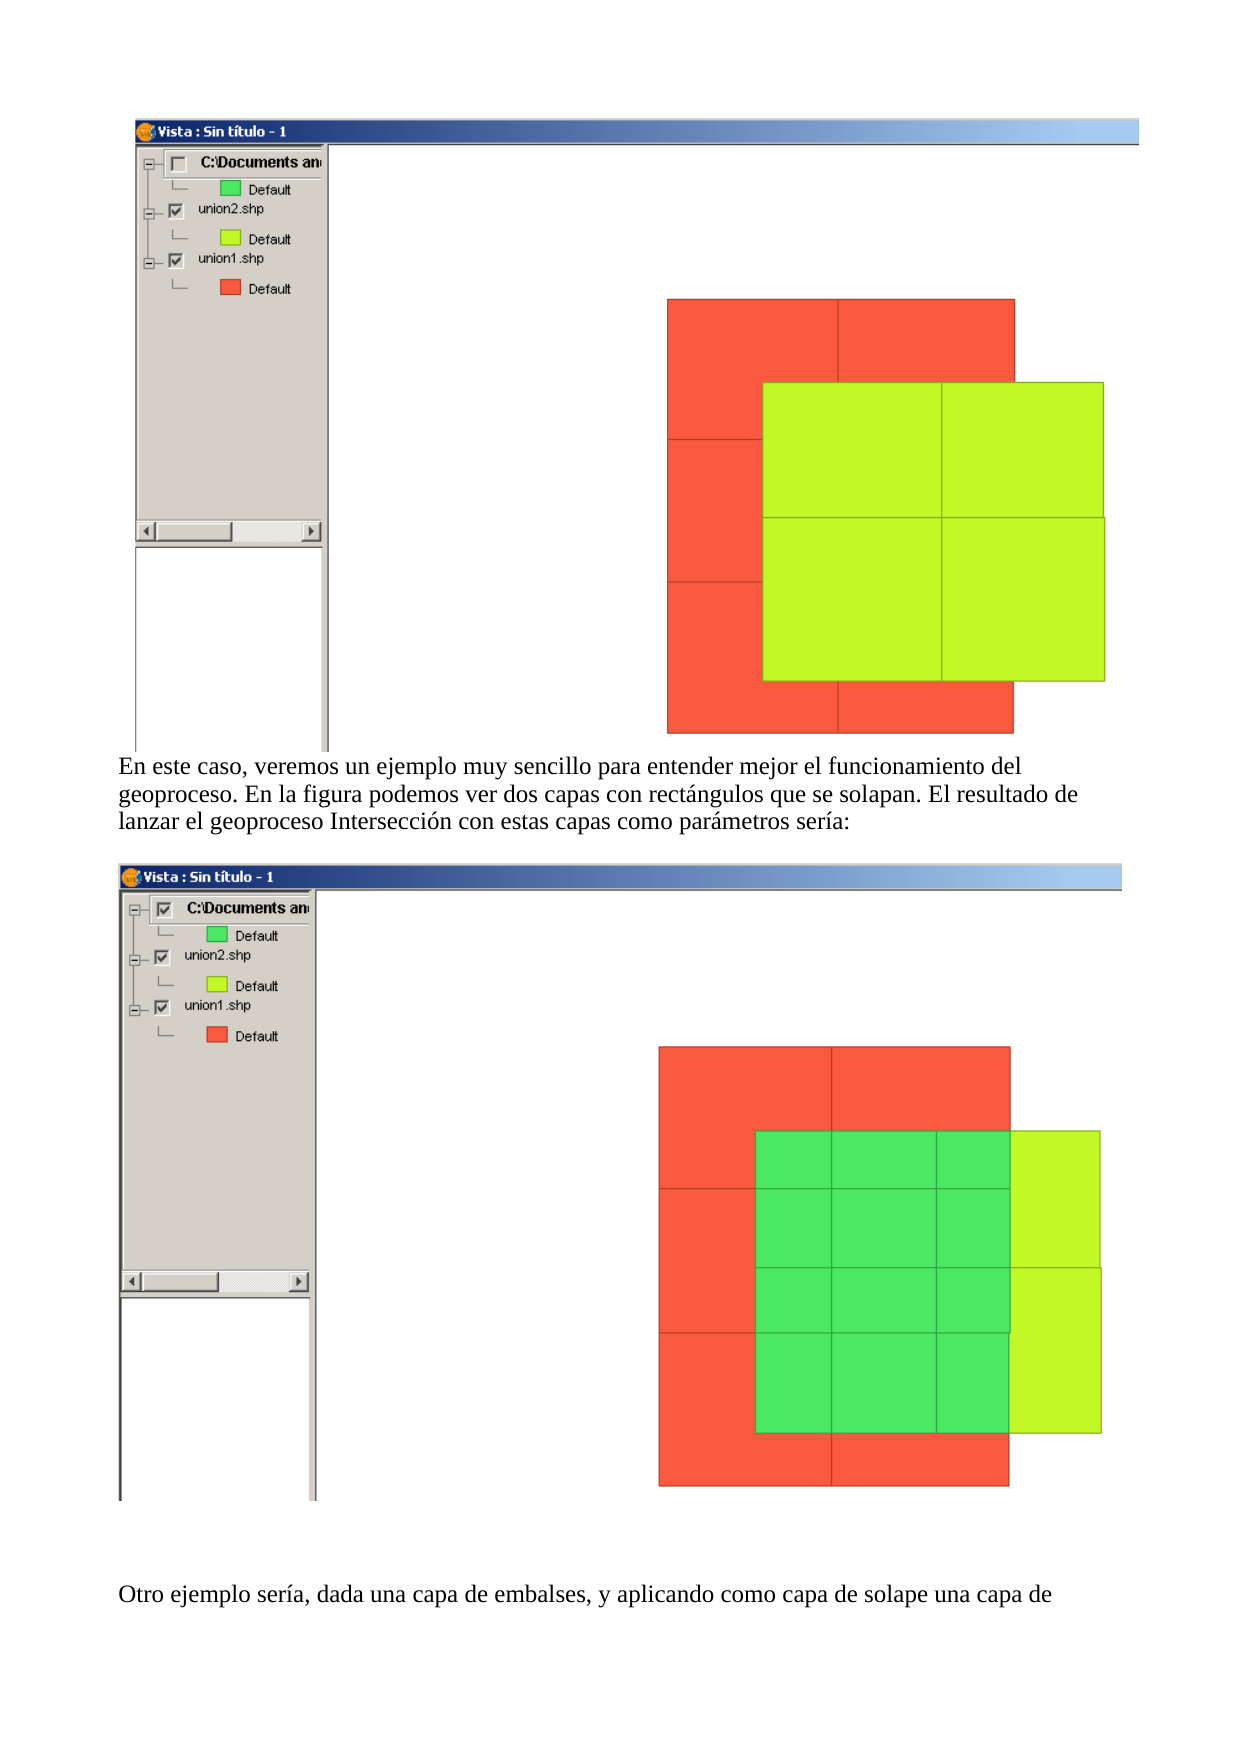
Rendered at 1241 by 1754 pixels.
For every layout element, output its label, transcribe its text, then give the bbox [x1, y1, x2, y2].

text Otro ejemplo sería, dada una capa de embalses, y aplicando como capa de solape una capa de [118, 1581, 1122, 1608]
text En este caso, veremos un ejemplo muy sencillo para entender mejor el funcionamiento del geoproceso. En la figura podemos ver dos capas con rectángulos que se solapan. El resultado de lanzar el geoproceso Intersección con estas capas como parámetros sería: [118, 118, 1122, 835]
